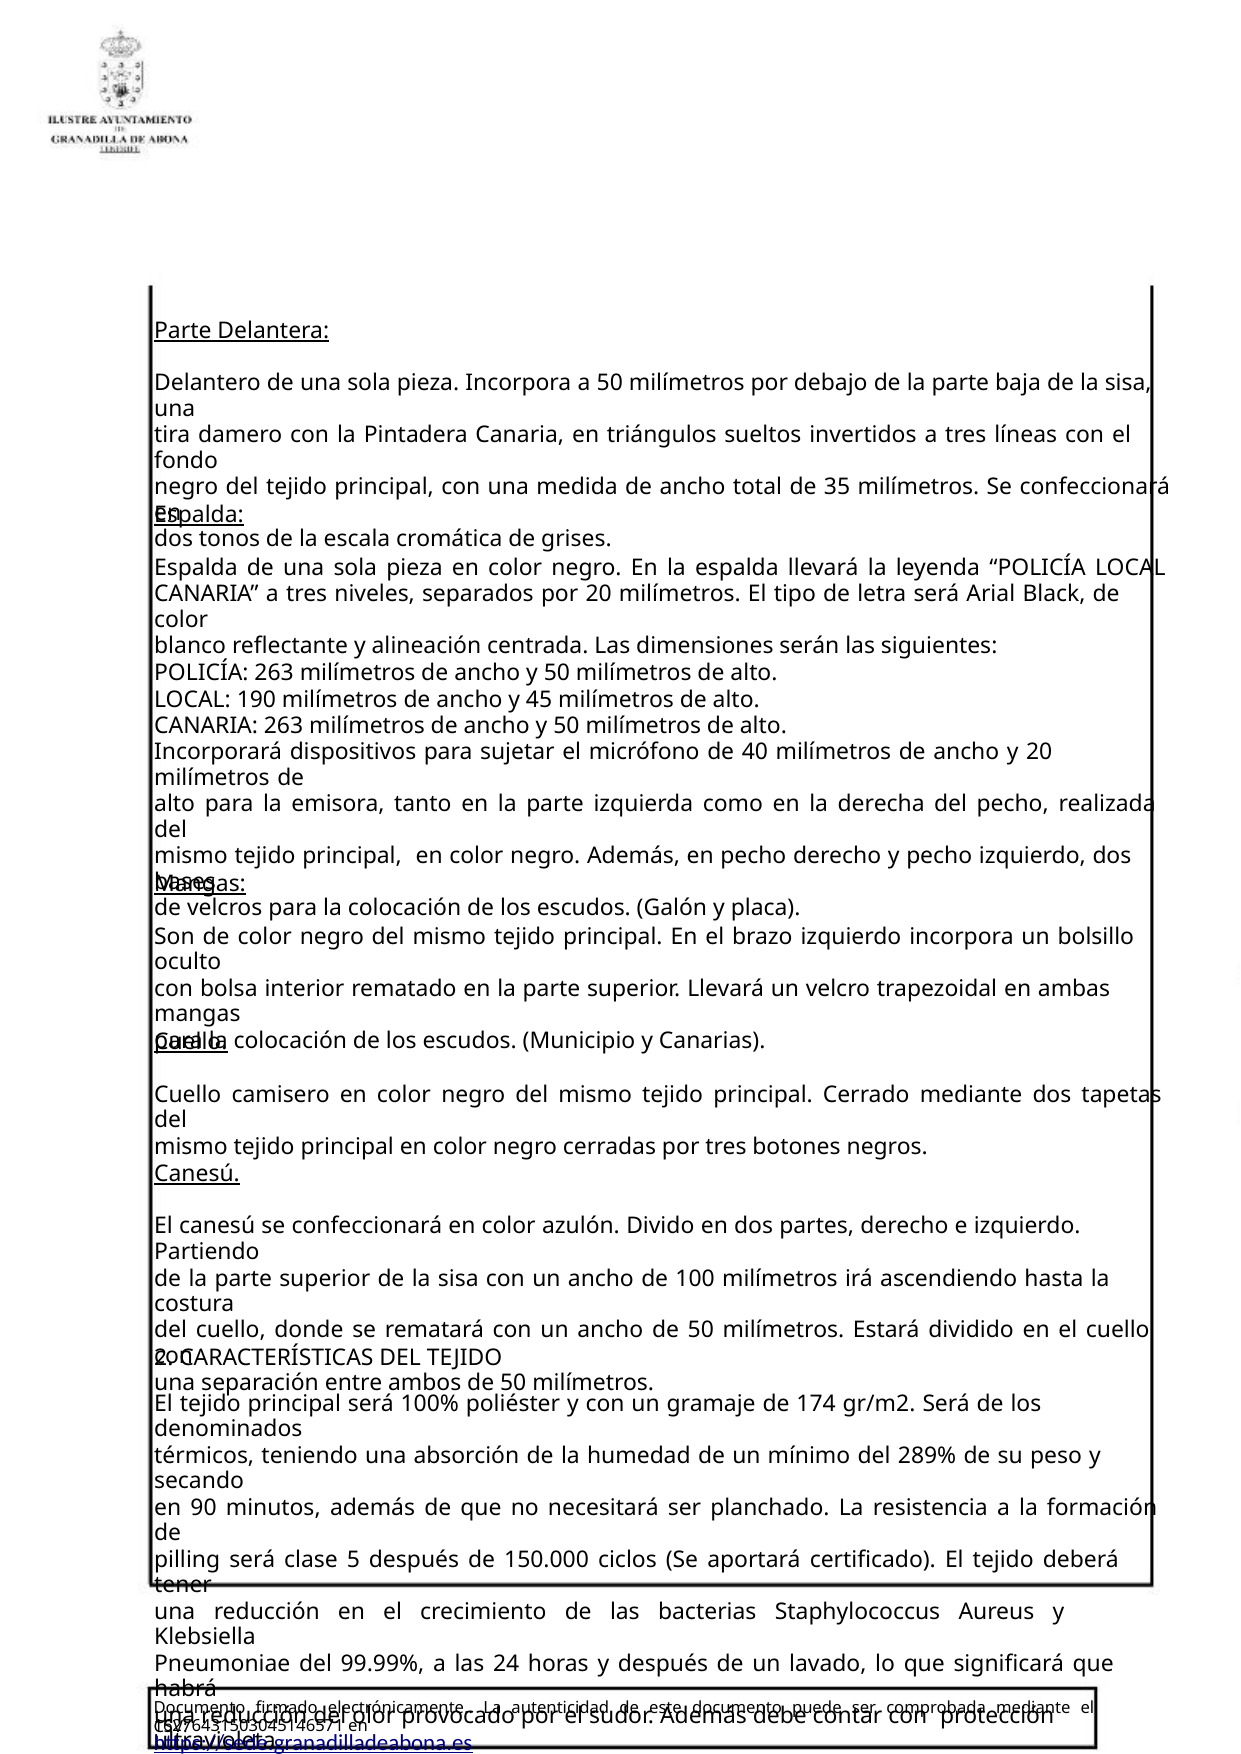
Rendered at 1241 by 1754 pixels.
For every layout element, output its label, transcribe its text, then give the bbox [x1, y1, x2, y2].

text El tejido principal será 100% poliéster y con un gramaje de 174 gr/m2. Será de los denominados [154, 1391, 1172, 1442]
text Parte Delantera: [154, 318, 346, 343]
text Canesú. [154, 1161, 264, 1186]
text Espalda de una sola pieza en color negro. En la espalda llevará la leyenda “POLICÍA LOCAL [154, 555, 1172, 580]
text LOCAL: 190 milímetros de ancho y 45 milímetros de alto. [154, 687, 1172, 712]
text para la colocación de los escudos. (Municipio y Canarias). [154, 1028, 1172, 1053]
text POLICÍA: 263 milímetros de ancho y 50 milímetros de alto. [154, 660, 1172, 686]
text 2. CARACTERÍSTICAS DEL TEJIDO [154, 1345, 558, 1371]
text blanco reflectante y alineación centrada. Las dimensiones serán las siguientes: [154, 633, 1172, 659]
text de velcros para la colocación de los escudos. (Galón y placa). [154, 895, 1172, 921]
text pilling será clase 5 después de 150.000 ciclos (Se aportará certificado). El tejido deberá tener [154, 1547, 1172, 1598]
text mismo tejido principal, en color negro. Además, en pecho derecho y pecho izquierdo, dos bases [154, 843, 1172, 894]
text Pneumoniae del 99.99%, a las 24 horas y después de un lavado, lo que significará que habrá [154, 1651, 1172, 1702]
text El canesú se confeccionará en color azulón. Divido en dos partes, derecho e izquierdo. Partiendo [154, 1213, 1172, 1265]
text mismo tejido principal en color negro cerradas por tres botones negros. [154, 1134, 1172, 1159]
text Son de color negro del mismo tejido principal. En el brazo izquierdo incorpora un bolsillo oculto [154, 924, 1172, 975]
text una separación entre ambos de 50 milímetros. [154, 1369, 1172, 1391]
text Cuello. [154, 1029, 250, 1055]
text una reducción del olor provocado por el sudor. Además debe contar con protección ultravioleta. [642, 1703, 1172, 1754]
text alto para la emisora, tanto en la parte izquierda como en la derecha del pecho, realizada del [154, 791, 1172, 842]
text de la parte superior de la sisa con un ancho de 100 milímetros irá ascendiendo hasta la costura [154, 1266, 1172, 1317]
text Incorporará dispositivos para sujetar el micrófono de 40 milímetros de ancho y 20 milímetros de [154, 739, 1172, 791]
text CANARIA” a tres niveles, separados por 20 milímetros. El tipo de letra será Arial Black, de color [154, 581, 1172, 632]
text Documento firmado electrónicamente.. La autenticidad de este documento puede ser comprobada mediante el CSV: [153, 1699, 1113, 1736]
text negro del tejido principal, con una medida de ancho total de 35 milímetros. Se confeccionará en [154, 474, 1172, 526]
text Espalda: [154, 502, 268, 528]
text Cuello camisero en color negro del mismo tejido principal. Cerrado mediante dos tapetas del [154, 1082, 1172, 1133]
text dos tonos de la escala cromática de grises. [154, 526, 1172, 552]
text una reducción en el crecimiento de las bacterias Staphylococcus Aureus y Klebsiella [154, 1599, 1172, 1650]
text Mangas: [154, 871, 267, 897]
text Delantero de una sola pieza. Incorpora a 50 milímetros por debajo de la parte baja de la sisa, una [154, 370, 1172, 422]
text del cuello, donde se rematará con un ancho de 50 milímetros. Estará dividido en el cuello con [154, 1317, 1172, 1369]
text CANARIA: 263 milímetros de ancho y 50 milímetros de alto. [154, 713, 1172, 738]
text 16276431503045146571 en https://sede.granadilladeabona.es [153, 1717, 642, 1754]
text en 90 minutos, además de que no necesitará ser planchado. La resistencia a la formación de [154, 1495, 1172, 1546]
text con bolsa interior rematado en la parte superior. Llevará un velcro trapezoidal en ambas mangas [154, 976, 1172, 1027]
text térmicos, teniendo una absorción de la humedad de un mínimo del 289% de su peso y secando [154, 1443, 1172, 1494]
text tira damero con la Pintadera Canaria, en triángulos sueltos invertidos a tres líneas con el fondo [154, 422, 1172, 473]
